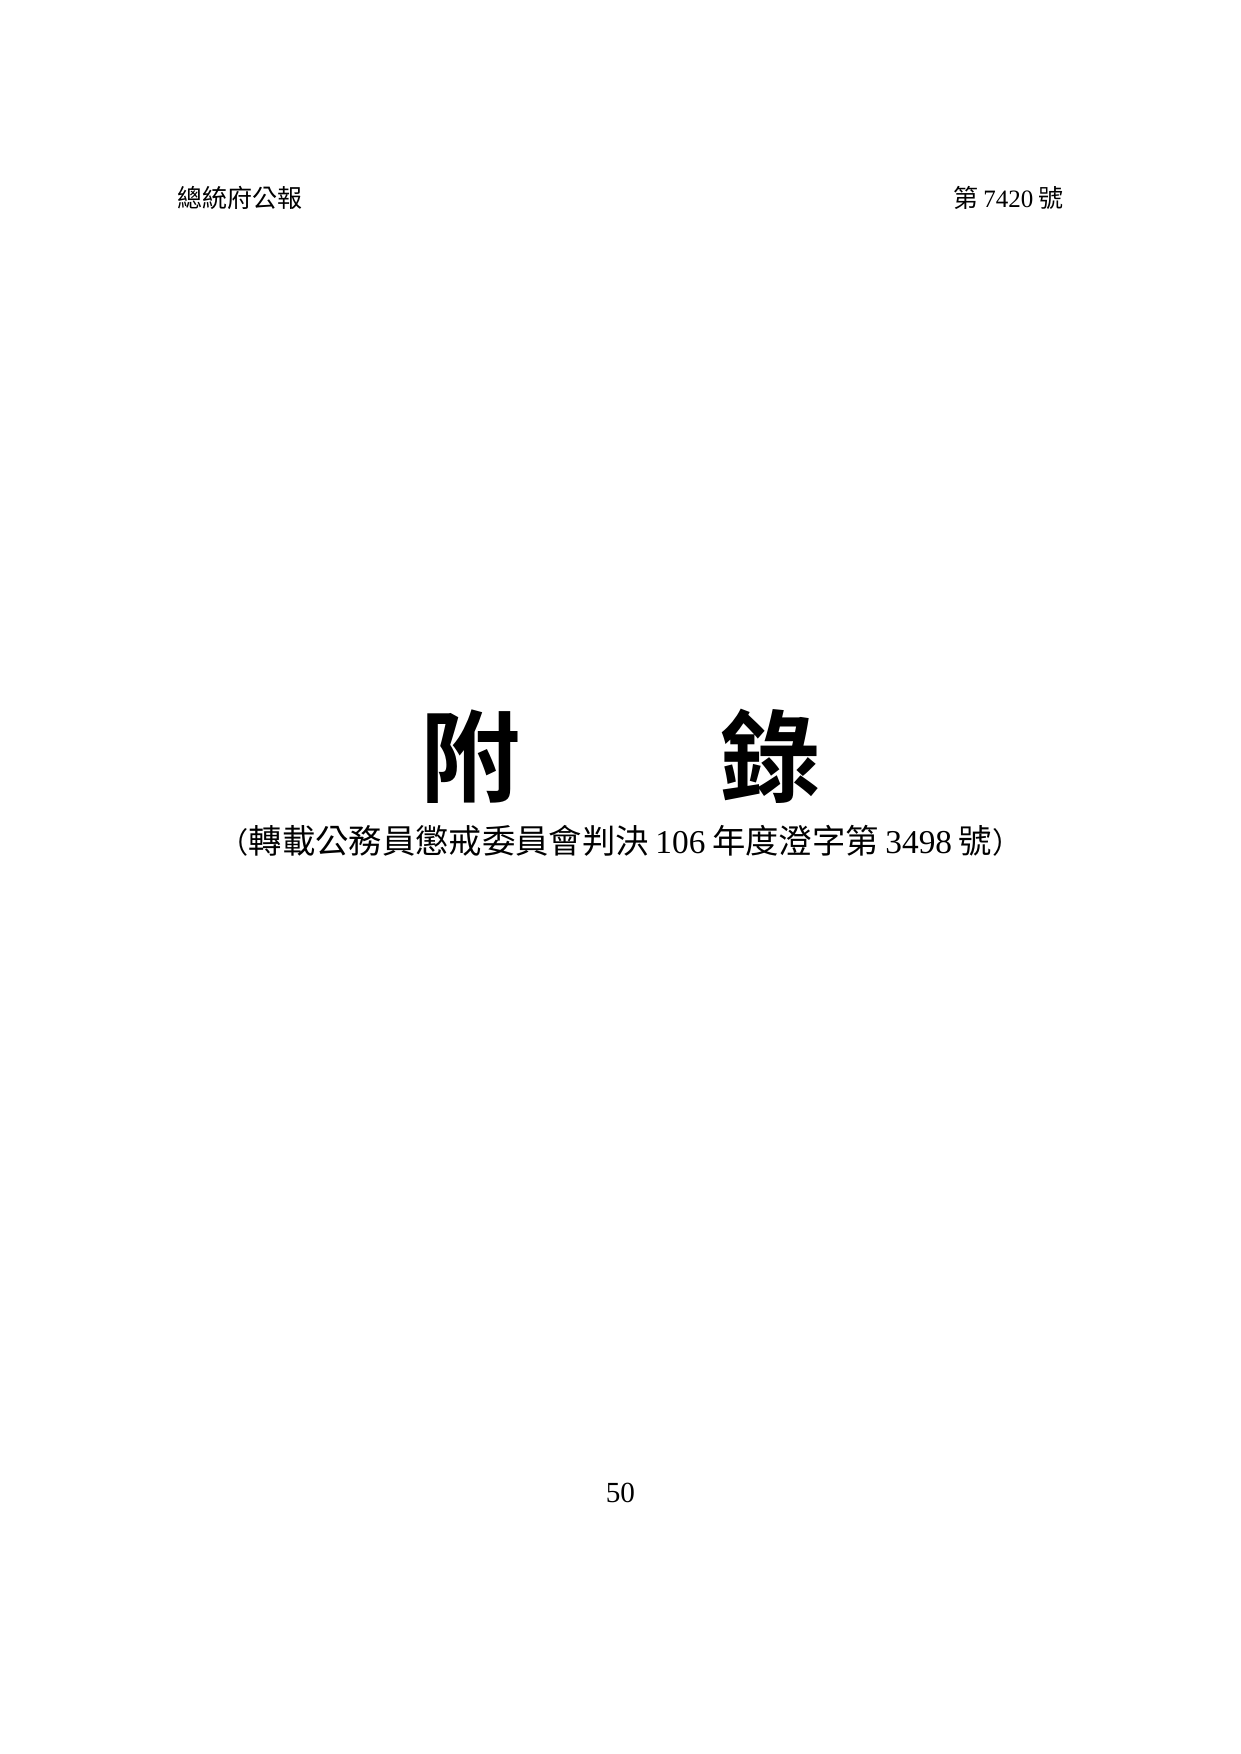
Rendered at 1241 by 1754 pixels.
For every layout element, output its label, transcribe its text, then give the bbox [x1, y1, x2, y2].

text 附 錄 [177, 678, 1063, 823]
text （轉載公務員懲戒委員會判決106年度澄字第3498號） [177, 823, 1063, 861]
